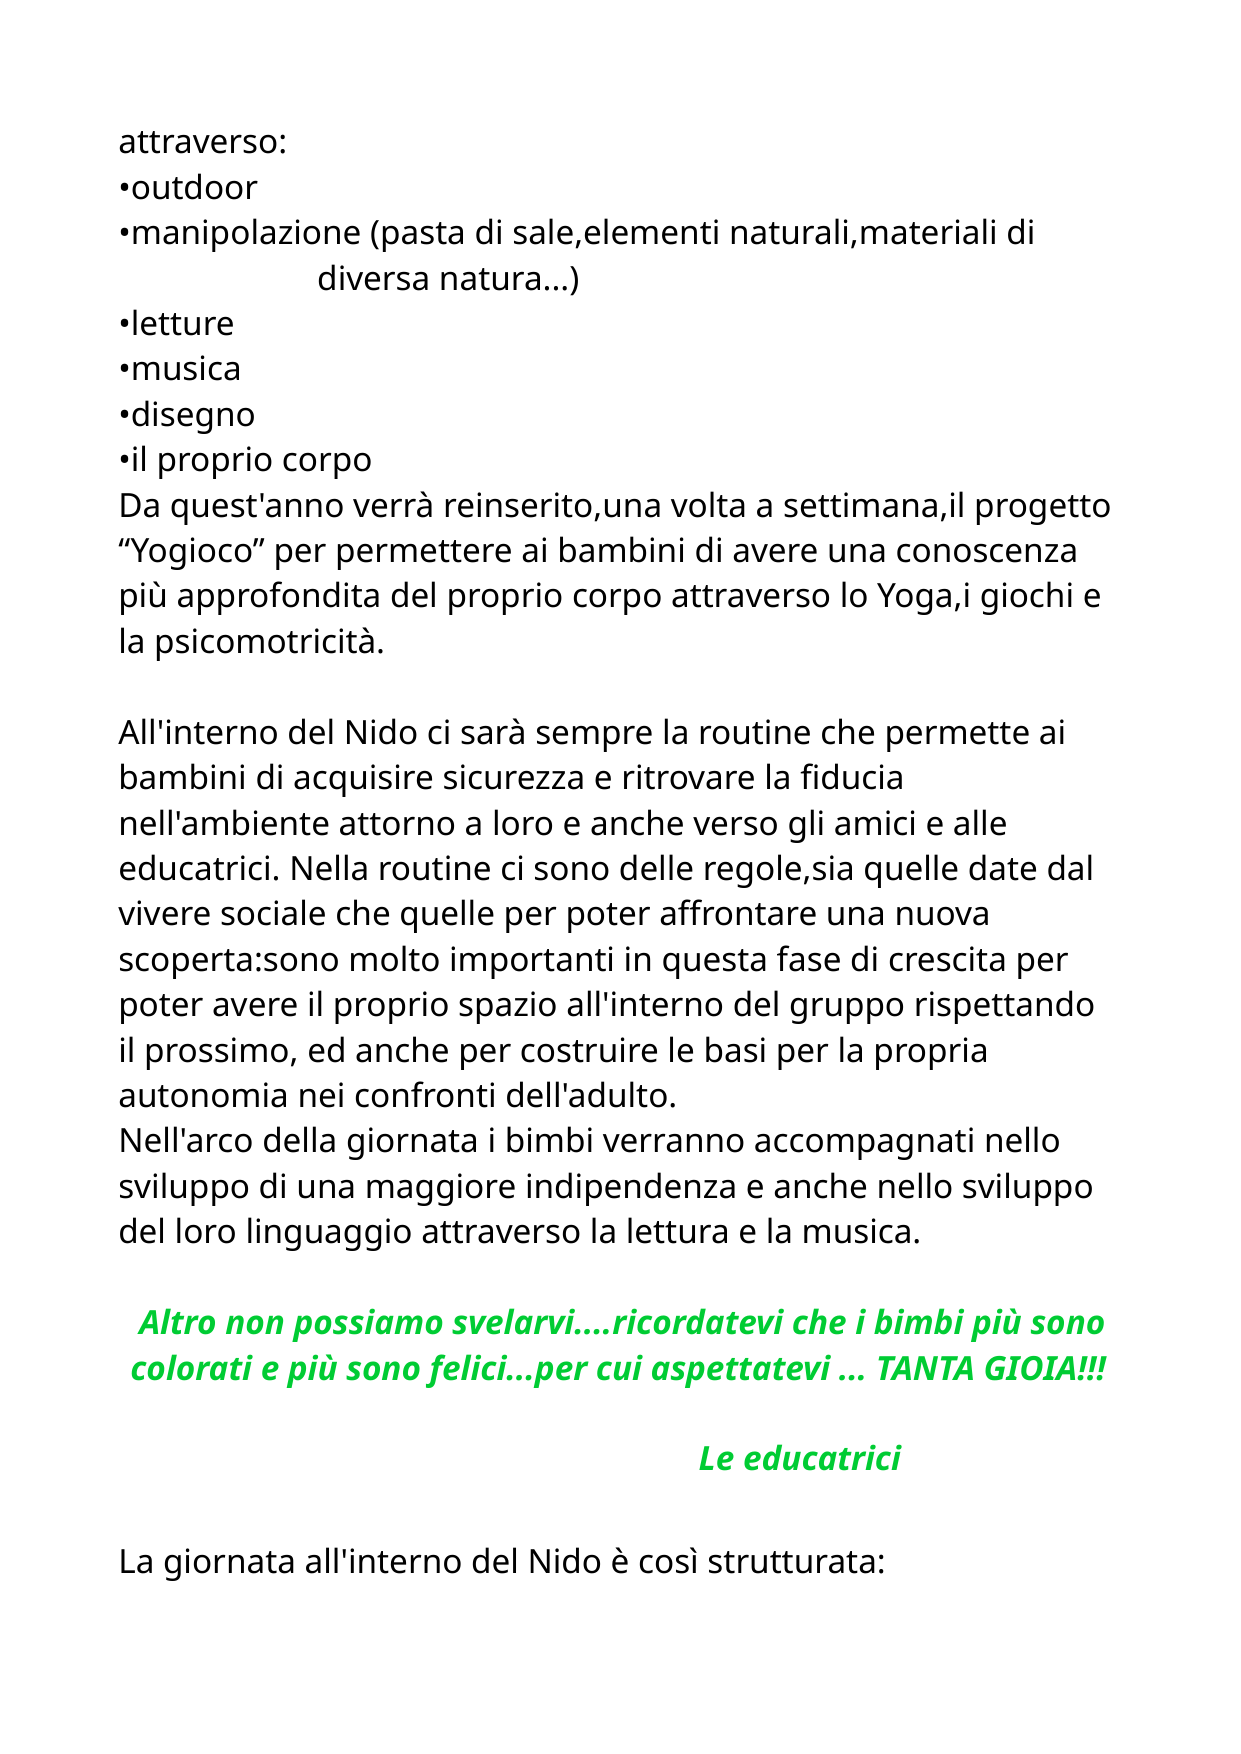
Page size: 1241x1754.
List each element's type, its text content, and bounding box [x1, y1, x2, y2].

text All'interno del Nido ci sarà sempre la routine che permette ai bambini di acquisire sicurezza e ritrovare la fiducia nell'ambiente attorno a loro e anche verso gli amici e alle educatrici. Nella routine ci sono delle regole,sia quelle date dal vivere sociale che quelle per poter affrontare una nuova scoperta:sono molto importanti in questa fase di crescita per poter avere il proprio spazio all'interno del gruppo rispettando il prossimo, ed anche per costruire le basi per la propria autonomia nei confronti dell'adulto. [118, 708, 1122, 1117]
text attraverso: [118, 118, 1122, 163]
text •disegno [118, 391, 1122, 436]
text La giornata all'interno del Nido è così strutturata: [118, 1537, 1122, 1583]
text •manipolazione (pasta di sale,elementi naturali,materiali di [118, 209, 1122, 254]
text •musica [118, 345, 1122, 391]
text •outdoor [118, 163, 1122, 209]
text •letture [118, 300, 1122, 345]
text Altro non possiamo svelarvi....ricordatevi che i bimbi più sono colorati e più sono felici...per cui aspettatevi ... TANTA GIOIA!!! [118, 1299, 1122, 1390]
text Nell'arco della giornata i bimbi verranno accompagnati nello sviluppo di una maggiore indipendenza e anche nello sviluppo del loro linguaggio attraverso la lettura e la musica. [118, 1117, 1122, 1253]
text diversa natura...) [118, 254, 1122, 300]
text Da quest'anno verrà reinserito,una volta a settimana,il progetto “Yogioco” per permettere ai bambini di avere una conoscenza più approfondita del proprio corpo attraverso lo Yoga,i giochi e la psicomotricità. [118, 481, 1122, 663]
text •il proprio corpo [118, 436, 1122, 481]
text Le educatrici [118, 1435, 1122, 1481]
